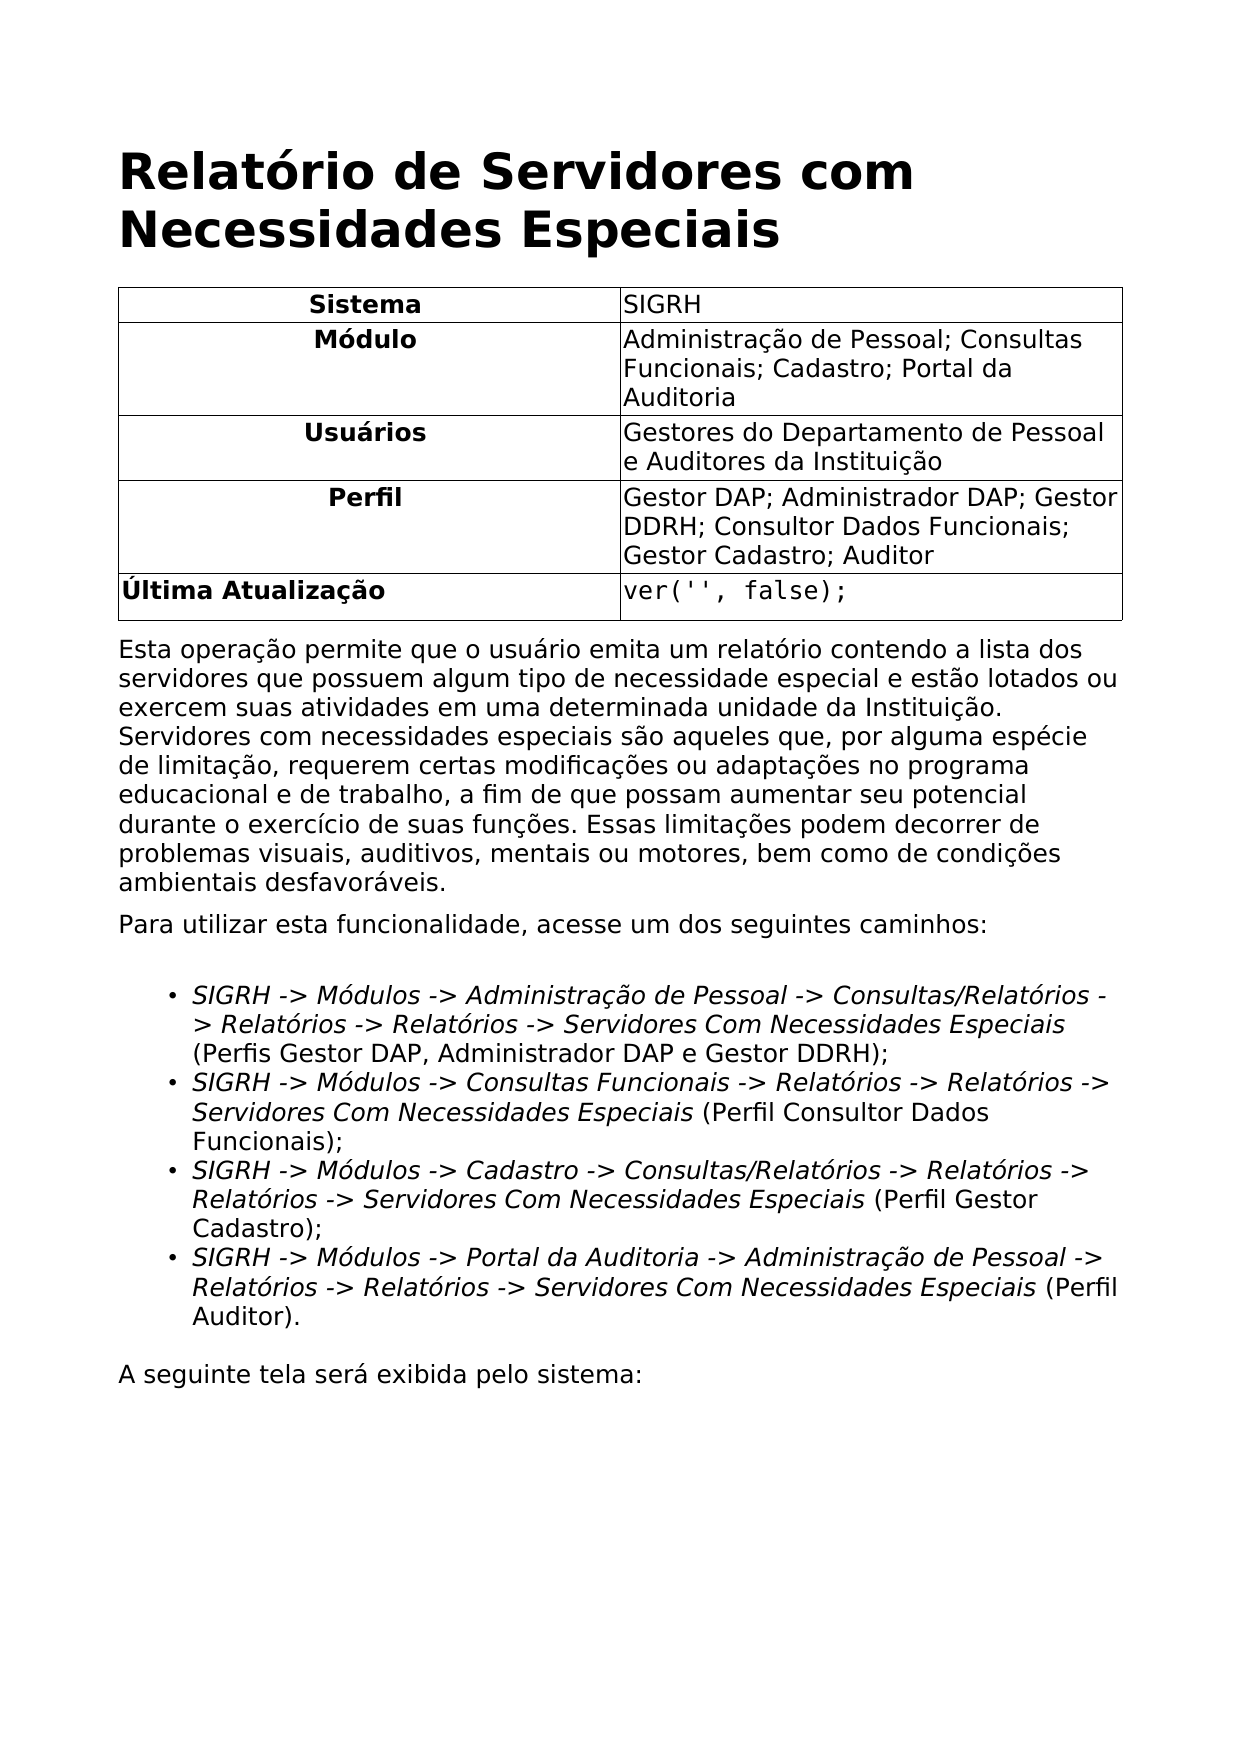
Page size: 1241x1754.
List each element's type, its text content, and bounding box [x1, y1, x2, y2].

list SIGRH -> Módulos -> Cadastro -> Consultas/Relatórios -> Relatórios -> Relatórios -> Servidores Com Necessidades Especiais (Perfil Gestor Cadastro); [177, 1156, 1122, 1243]
table_cell Administração de Pessoal; Consultas Funcionais; Cadastro; Portal da Auditoria [621, 323, 1122, 415]
text Esta operação permite que o usuário emita um relatório contendo a lista dos servidores que possuem algum tipo de necessidade especial e estão lotados ou exercem suas atividades em uma determinada unidade da Instituição. Servidores com necessidades especiais são aqueles que, por alguma espécie de limitação, requerem certas modificações ou adaptações no programa educacional e de trabalho, a fim de que possam aumentar seu potencial durante o exercício de suas funções. Essas limitações podem decorrer de problemas visuais, auditivos, mentais ou motores, bem como de condições ambientais desfavoráveis. [118, 635, 1122, 897]
list SIGRH -> Módulos -> Administração de Pessoal -> Consultas/Relatórios -> Relatórios -> Relatórios -> Servidores Com Necessidades Especiais (Perfis Gestor DAP, Administrador DAP e Gestor DDRH); [177, 981, 1122, 1068]
list SIGRH -> Módulos -> Portal da Auditoria -> Administração de Pessoal -> Relatórios -> Relatórios -> Servidores Com Necessidades Especiais (Perfil Auditor). [177, 1243, 1122, 1331]
subtitle Relatório de Servidores com Necessidades Especiais [118, 143, 1122, 259]
text Para utilizar esta funcionalidade, acesse um dos seguintes caminhos: [118, 910, 1122, 939]
table_cell ver('', false); [621, 574, 1122, 620]
table_cell Gestor DAP; Administrador DAP; Gestor DDRH; Consultor Dados Funcionais; Gestor Cadastro; Auditor [621, 481, 1122, 573]
text A seguinte tela será exibida pelo sistema: [118, 1361, 1122, 1390]
table_cell Última Atualização [119, 574, 620, 620]
table_header Sistema [119, 288, 620, 322]
table_cell Gestores do Departamento de Pessoal e Auditores da Instituição [621, 416, 1122, 480]
table_cell Perfil [119, 481, 620, 573]
table_header SIGRH [621, 288, 1122, 322]
table_cell Usuários [119, 416, 620, 480]
list SIGRH -> Módulos -> Consultas Funcionais -> Relatórios -> Relatórios -> Servidores Com Necessidades Especiais (Perfil Consultor Dados Funcionais); [177, 1068, 1122, 1156]
table_cell Módulo [119, 323, 620, 415]
